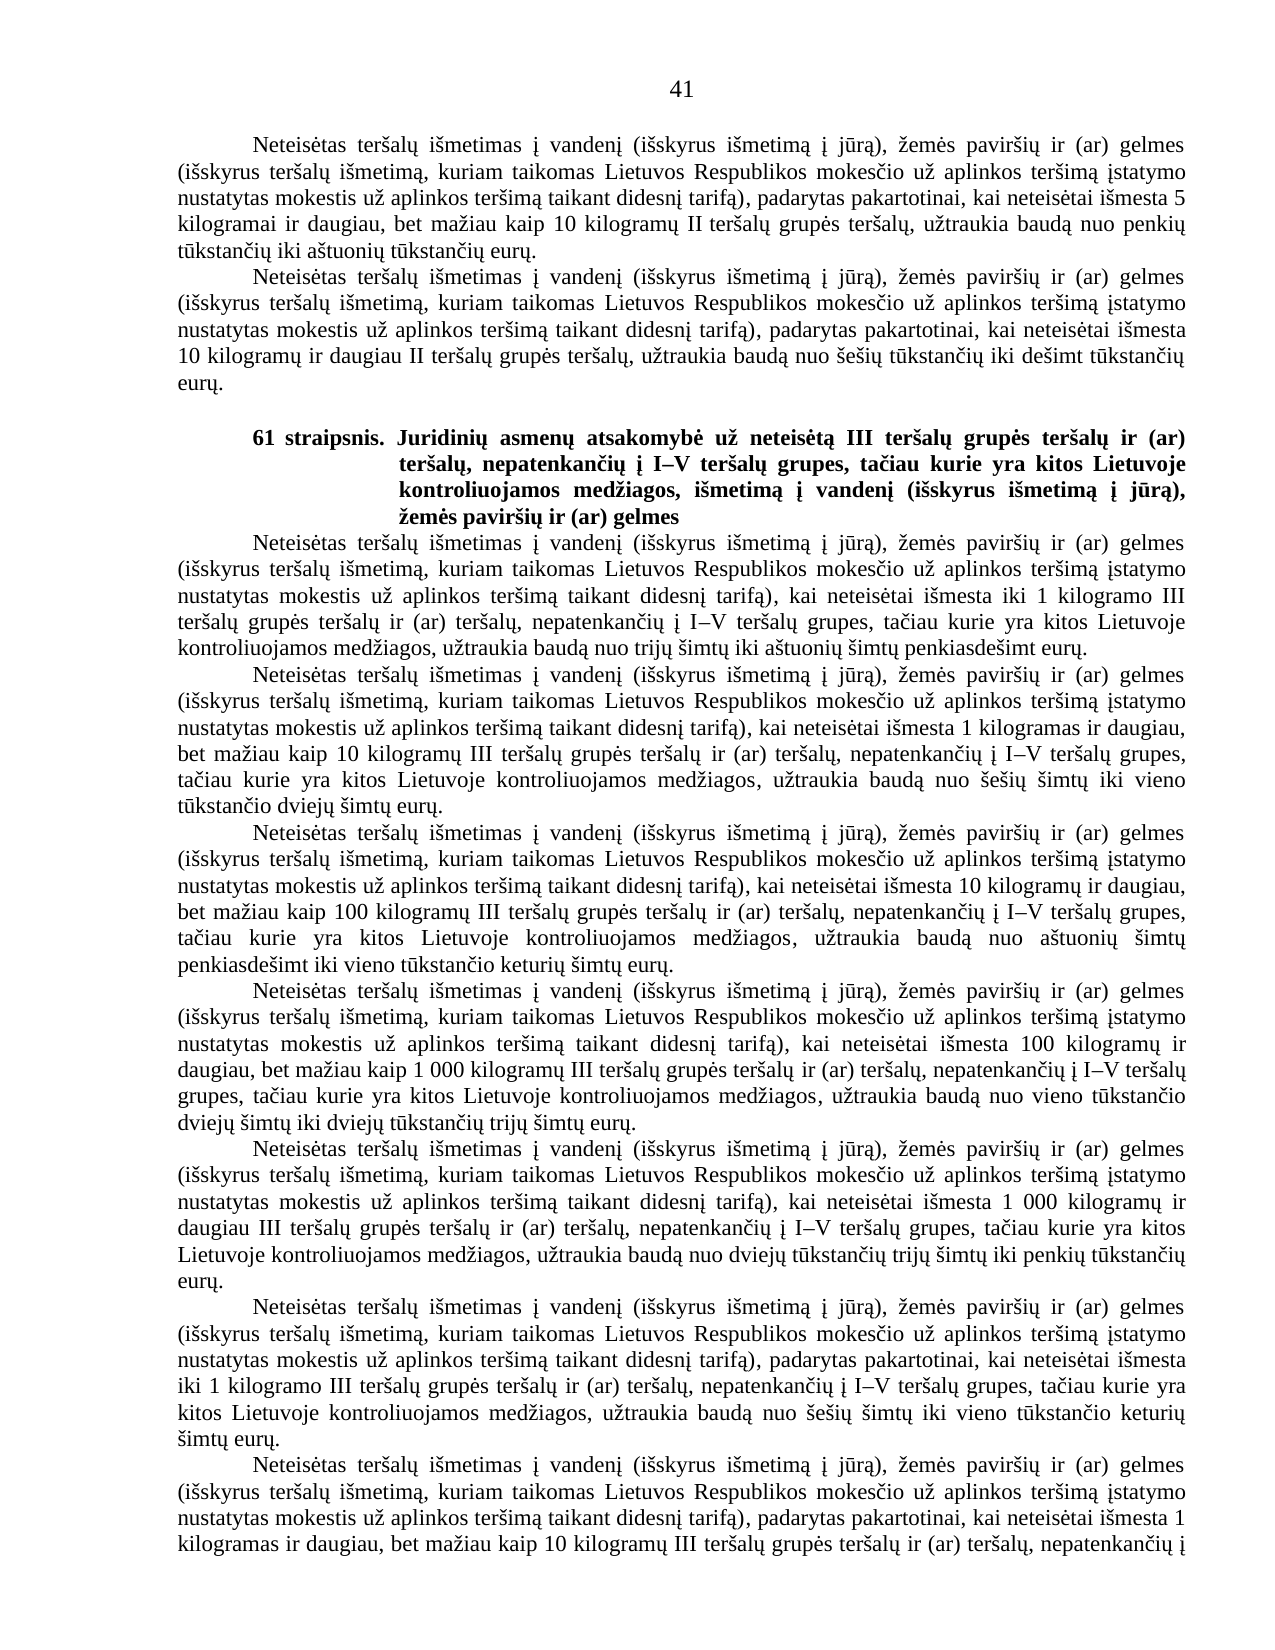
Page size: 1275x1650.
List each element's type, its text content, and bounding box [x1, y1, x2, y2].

text Neteisėtas teršalų išmetimas į vandenį (išskyrus išmetimą į jūrą), žemės paviršių ir (ar) gelmes (išskyrus teršalų išmetimą, kuriam taikomas Lietuvos Respublikos mokesčio už aplinkos teršimą įstatymo nustatytas mokestis už aplinkos teršimą taikant didesnį tarifą), padarytas pakartotinai, kai neteisėtai išmesta 5 kilogramai ir daugiau, bet mažiau kaip 10 kilogramų II teršalų grupės teršalų, užtraukia baudą nuo penkių tūkstančių iki aštuonių tūkstančių eurų. [177, 131, 1186, 263]
text 61 straipsnis. Juridinių asmenų atsakomybė už neteisėtą III teršalų grupės teršalų ir (ar) teršalų, nepatenkančių į I–V teršalų grupes, tačiau kurie yra kitos Lietuvoje kontroliuojamos medžiagos, išmetimą į vandenį (išskyrus išmetimą į jūrą), žemės paviršių ir (ar) gelmes [252, 424, 1186, 529]
text Neteisėtas teršalų išmetimas į vandenį (išskyrus išmetimą į jūrą), žemės paviršių ir (ar) gelmes (išskyrus teršalų išmetimą, kuriam taikomas Lietuvos Respublikos mokesčio už aplinkos teršimą įstatymo nustatytas mokestis už aplinkos teršimą taikant didesnį tarifą), kai neteisėtai išmesta 1 kilogramas ir daugiau, bet mažiau kaip 10 kilogramų III teršalų grupės teršalų ir (ar) teršalų, nepatenkančių į I–V teršalų grupes, tačiau kurie yra kitos Lietuvoje kontroliuojamos medžiagos, užtraukia baudą nuo šešių šimtų iki vieno tūkstančio dviejų šimtų eurų. [177, 661, 1186, 819]
text Neteisėtas teršalų išmetimas į vandenį (išskyrus išmetimą į jūrą), žemės paviršių ir (ar) gelmes (išskyrus teršalų išmetimą, kuriam taikomas Lietuvos Respublikos mokesčio už aplinkos teršimą įstatymo nustatytas mokestis už aplinkos teršimą taikant didesnį tarifą), kai neteisėtai išmesta 10 kilogramų ir daugiau, bet mažiau kaip 100 kilogramų III teršalų grupės teršalų ir (ar) teršalų, nepatenkančių į I–V teršalų grupes, tačiau kurie yra kitos Lietuvoje kontroliuojamos medžiagos, užtraukia baudą nuo aštuonių šimtų penkiasdešimt iki vieno tūkstančio keturių šimtų eurų. [177, 819, 1186, 977]
text Neteisėtas teršalų išmetimas į vandenį (išskyrus išmetimą į jūrą), žemės paviršių ir (ar) gelmes (išskyrus teršalų išmetimą, kuriam taikomas Lietuvos Respublikos mokesčio už aplinkos teršimą įstatymo nustatytas mokestis už aplinkos teršimą taikant didesnį tarifą), padarytas pakartotinai, kai neteisėtai išmesta iki 1 kilogramo III teršalų grupės teršalų ir (ar) teršalų, nepatenkančių į I–V teršalų grupes, tačiau kurie yra kitos Lietuvoje kontroliuojamos medžiagos, užtraukia baudą nuo šešių šimtų iki vieno tūkstančio keturių šimtų eurų. [177, 1293, 1186, 1451]
text Neteisėtas teršalų išmetimas į vandenį (išskyrus išmetimą į jūrą), žemės paviršių ir (ar) gelmes (išskyrus teršalų išmetimą, kuriam taikomas Lietuvos Respublikos mokesčio už aplinkos teršimą įstatymo nustatytas mokestis už aplinkos teršimą taikant didesnį tarifą), padarytas pakartotinai, kai neteisėtai išmesta 10 kilogramų ir daugiau II teršalų grupės teršalų, užtraukia baudą nuo šešių tūkstančių iki dešimt tūkstančių eurų. [177, 263, 1186, 395]
text Neteisėtas teršalų išmetimas į vandenį (išskyrus išmetimą į jūrą), žemės paviršių ir (ar) gelmes (išskyrus teršalų išmetimą, kuriam taikomas Lietuvos Respublikos mokesčio už aplinkos teršimą įstatymo nustatytas mokestis už aplinkos teršimą taikant didesnį tarifą), kai neteisėtai išmesta 1 000 kilogramų ir daugiau III teršalų grupės teršalų ir (ar) teršalų, nepatenkančių į I–V teršalų grupes, tačiau kurie yra kitos Lietuvoje kontroliuojamos medžiagos, užtraukia baudą nuo dviejų tūkstančių trijų šimtų iki penkių tūkstančių eurų. [177, 1135, 1186, 1293]
text Neteisėtas teršalų išmetimas į vandenį (išskyrus išmetimą į jūrą), žemės paviršių ir (ar) gelmes (išskyrus teršalų išmetimą, kuriam taikomas Lietuvos Respublikos mokesčio už aplinkos teršimą įstatymo nustatytas mokestis už aplinkos teršimą taikant didesnį tarifą), padarytas pakartotinai, kai neteisėtai išmesta 1 kilogramas ir daugiau, bet mažiau kaip 10 kilogramų III teršalų grupės teršalų ir (ar) teršalų, nepatenkančių į [177, 1451, 1186, 1557]
text Neteisėtas teršalų išmetimas į vandenį (išskyrus išmetimą į jūrą), žemės paviršių ir (ar) gelmes (išskyrus teršalų išmetimą, kuriam taikomas Lietuvos Respublikos mokesčio už aplinkos teršimą įstatymo nustatytas mokestis už aplinkos teršimą taikant didesnį tarifą), kai neteisėtai išmesta iki 1 kilogramo III teršalų grupės teršalų ir (ar) teršalų, nepatenkančių į I–V teršalų grupes, tačiau kurie yra kitos Lietuvoje kontroliuojamos medžiagos, užtraukia baudą nuo trijų šimtų iki aštuonių šimtų penkiasdešimt eurų. [177, 529, 1186, 661]
text Neteisėtas teršalų išmetimas į vandenį (išskyrus išmetimą į jūrą), žemės paviršių ir (ar) gelmes (išskyrus teršalų išmetimą, kuriam taikomas Lietuvos Respublikos mokesčio už aplinkos teršimą įstatymo nustatytas mokestis už aplinkos teršimą taikant didesnį tarifą), kai neteisėtai išmesta 100 kilogramų ir daugiau, bet mažiau kaip 1 000 kilogramų III teršalų grupės teršalų ir (ar) teršalų, nepatenkančių į I–V teršalų grupes, tačiau kurie yra kitos Lietuvoje kontroliuojamos medžiagos, užtraukia baudą nuo vieno tūkstančio dviejų šimtų iki dviejų tūkstančių trijų šimtų eurų. [177, 977, 1186, 1135]
